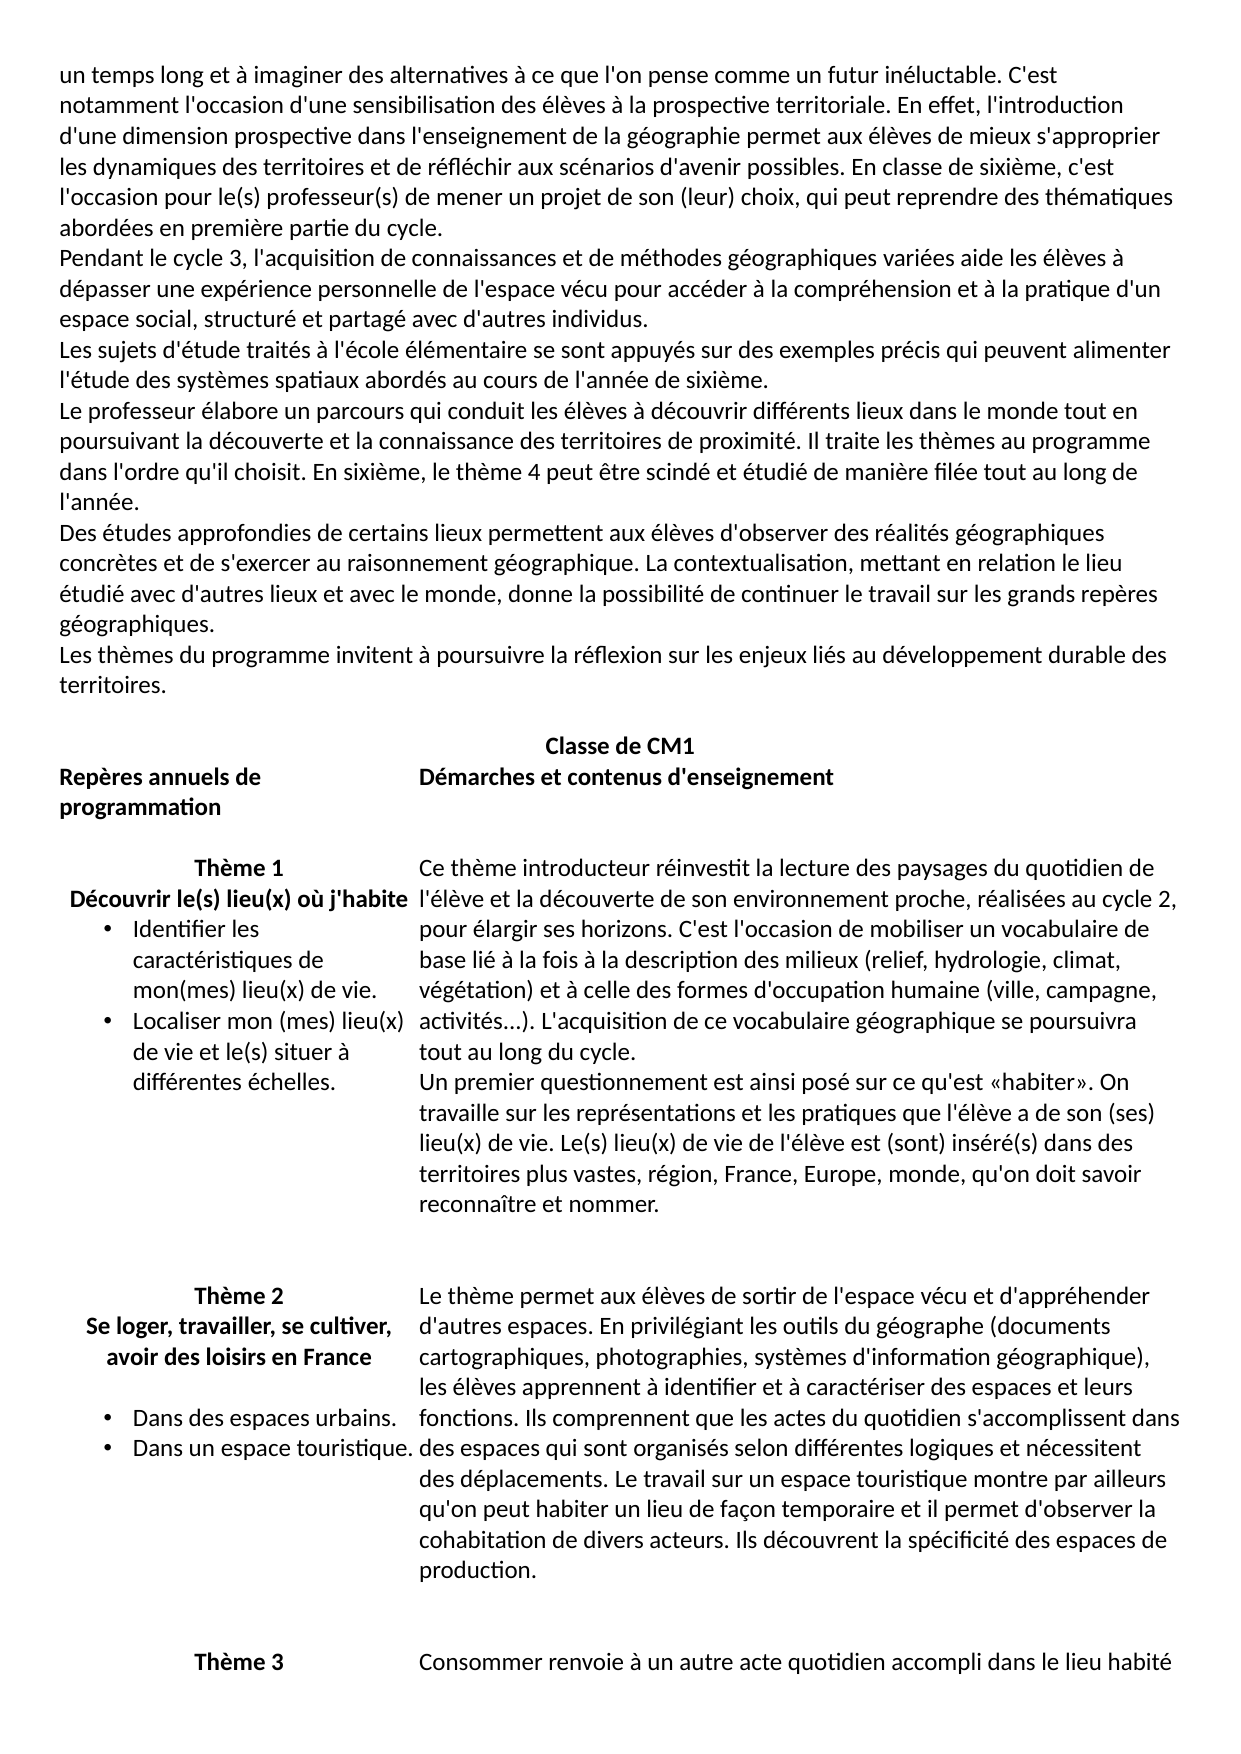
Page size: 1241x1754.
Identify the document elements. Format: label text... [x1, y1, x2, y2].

table_cell Thème 1 Découvrir le(s) lieu(x) où j'habite Identifier les caractéristiques de mon(mes) lieu(x) de vie. Localiser mon (mes) lieu(x) de vie et le(s) situer à différentes échelles. [59, 822, 419, 1249]
table_cell Thème 3 [59, 1616, 419, 1677]
text Les thèmes du programme invitent à poursuivre la réflexion sur les enjeux liés au développement durable des territoires. [59, 639, 1181, 700]
table_cell Ce thème introducteur réinvestit la lecture des paysages du quotidien de l'élève et la découverte de son environnement proche, réalisées au cycle 2, pour élargir ses horizons. C'est l'occasion de mobiliser un vocabulaire de base lié à la fois à la description des milieux (relief, hydrologie, climat, végétation) et à celle des formes d'occupation humaine (ville, campagne, activités...). L'acquisition de ce vocabulaire géographique se poursuivra tout au long du cycle. Un premier questionnement est ainsi posé sur ce qu'est «habiter». On travaille sur les représentations et les pratiques que l'élève a de son (ses) lieu(x) de vie. Le(s) lieu(x) de vie de l'élève est (sont) inséré(s) dans des territoires plus vastes, région, France, Europe, monde, qu'on doit savoir reconnaître et nommer. [419, 822, 1181, 1249]
table_header Classe de CM1 [59, 731, 1181, 761]
table_cell Thème 2 Se loger, travailler, se cultiver, avoir des loisirs en France Dans des espaces urbains. Dans un espace touristique. [59, 1249, 419, 1616]
table_cell Repères annuels de programmation [59, 761, 419, 822]
table_cell Démarches et contenus d'enseignement [419, 761, 1181, 822]
table_cell Le thème permet aux élèves de sortir de l'espace vécu et d'appréhender d'autres espaces. En privilégiant les outils du géographe (documents cartographiques, photographies, systèmes d'information géographique), les élèves apprennent à identifier et à caractériser des espaces et leurs fonctions. Ils comprennent que les actes du quotidien s'accomplissent dans des espaces qui sont organisés selon différentes logiques et nécessitent des déplacements. Le travail sur un espace touristique montre par ailleurs qu'on peut habiter un lieu de façon temporaire et il permet d'observer la cohabitation de divers acteurs. Ils découvrent la spécificité des espaces de production. [419, 1249, 1181, 1616]
text un temps long et à imaginer des alternatives à ce que l'on pense comme un futur inéluctable. C'est notamment l'occasion d'une sensibilisation des élèves à la prospective territoriale. En effet, l'introduction d'une dimension prospective dans l'enseignement de la géographie permet aux élèves de mieux s'approprier les dynamiques des territoires et de réfléchir aux scénarios d'avenir possibles. En classe de sixième, c'est l'occasion pour le(s) professeur(s) de mener un projet de son (leur) choix, qui peut reprendre des thématiques abordées en première partie du cycle. [59, 59, 1181, 242]
text Des études approfondies de certains lieux permettent aux élèves d'observer des réalités géographiques concrètes et de s'exercer au raisonnement géographique. La contextualisation, mettant en relation le lieu étudié avec d'autres lieux et avec le monde, donne la possibilité de continuer le travail sur les grands repères géographiques. [59, 517, 1181, 639]
text Les sujets d'étude traités à l'école élémentaire se sont appuyés sur des exemples précis qui peuvent alimenter l'étude des systèmes spatiaux abordés au cours de l'année de sixième. [59, 334, 1181, 395]
text Le professeur élabore un parcours qui conduit les élèves à découvrir différents lieux dans le monde tout en poursuivant la découverte et la connaissance des territoires de proximité. Il traite les thèmes au programme dans l'ordre qu'il choisit. En sixième, le thème 4 peut être scindé et étudié de manière filée tout au long de l'année. [59, 395, 1181, 517]
text Pendant le cycle 3, l'acquisition de connaissances et de méthodes géographiques variées aide les élèves à dépasser une expérience personnelle de l'espace vécu pour accéder à la compréhension et à la pratique d'un espace social, structuré et partagé avec d'autres individus. [59, 242, 1181, 334]
table_cell Consommer renvoie à un autre acte quotidien accompli dans le lieu habité [419, 1616, 1181, 1677]
